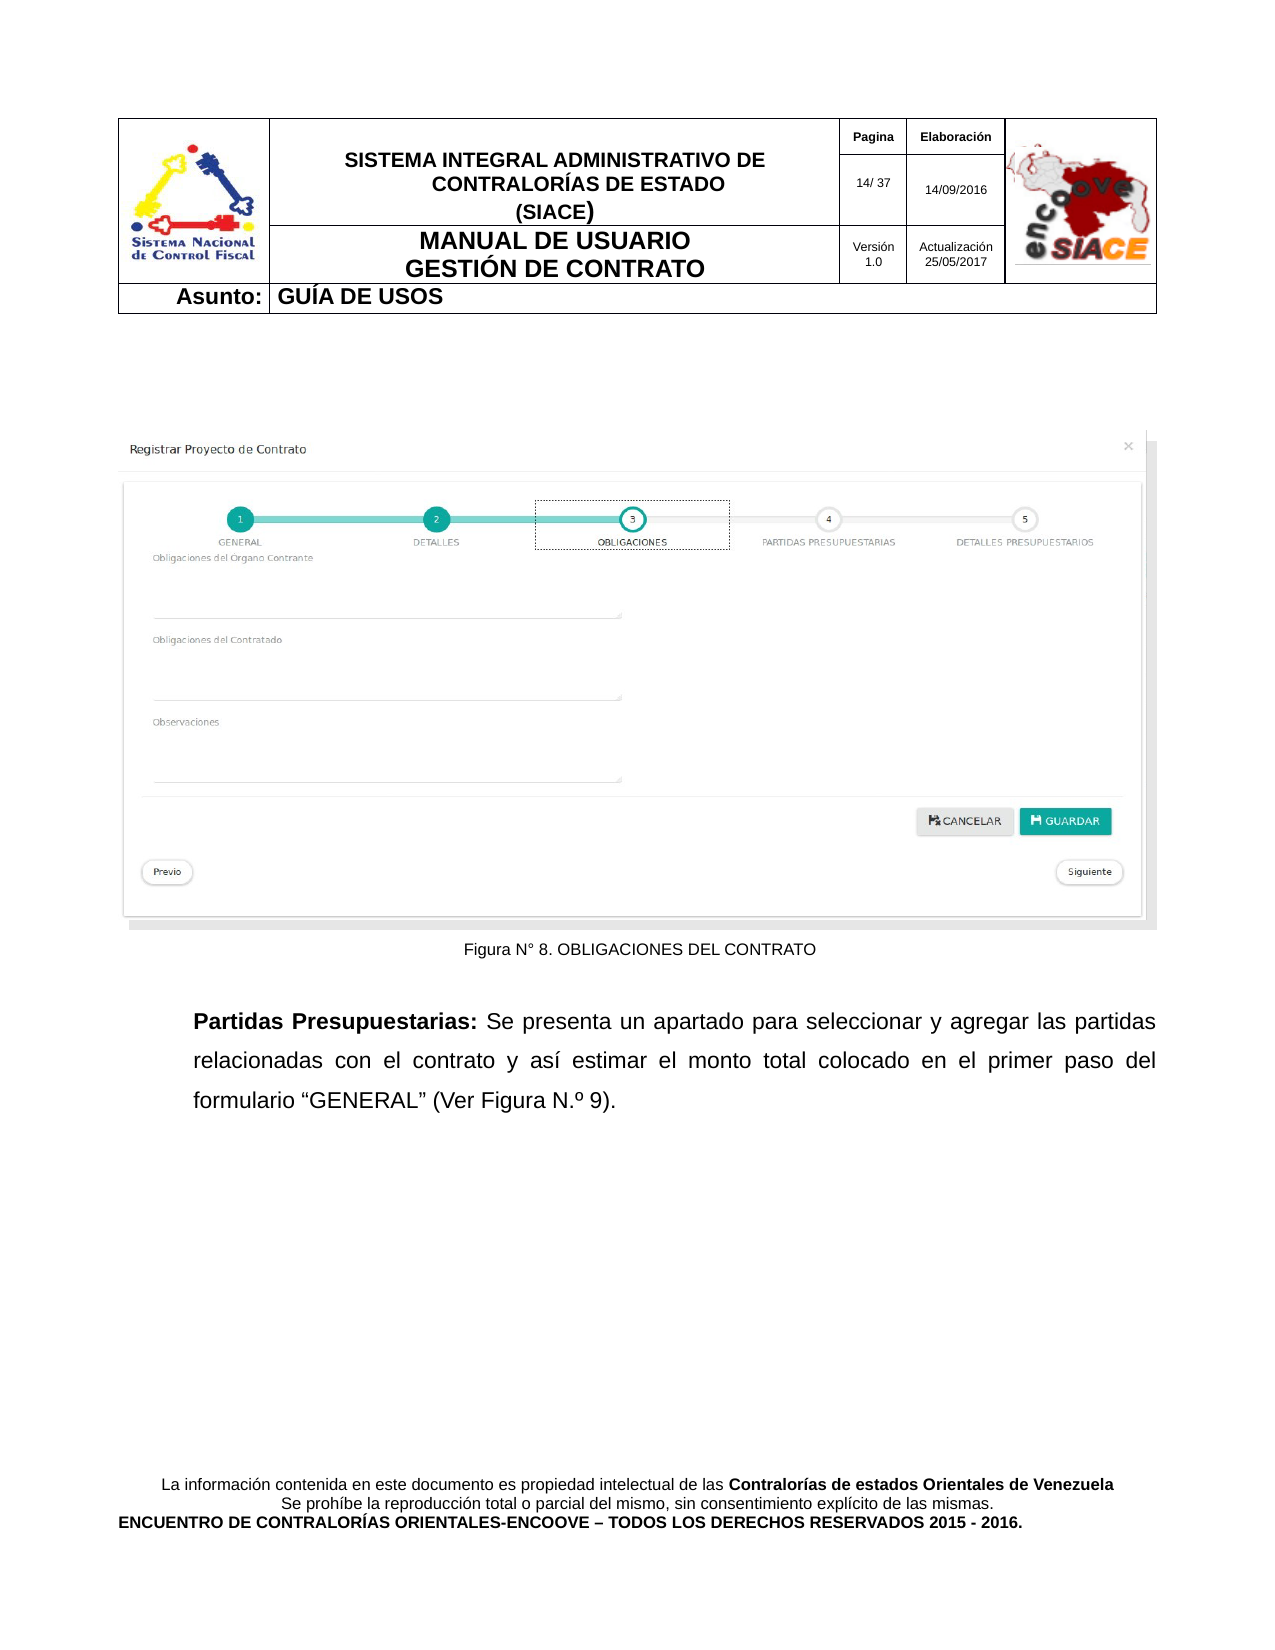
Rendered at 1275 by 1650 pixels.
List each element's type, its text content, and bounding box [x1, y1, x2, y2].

picture [121, 140, 267, 266]
text [118, 411, 1157, 441]
text Figura N° 8. OBLIGACIONES DEL CONTRATO [118, 920, 1157, 958]
picture [1006, 140, 1151, 266]
picture [118, 430, 1147, 920]
list Partidas Presupuestarias: Se presenta un apartado para seleccionar y agregar las partidas relacionadas con el contrato y así estimar el monto total colocado en el primer paso del formulario “GENERAL” (Ver Figura N.º 9). [156, 1008, 1157, 1113]
